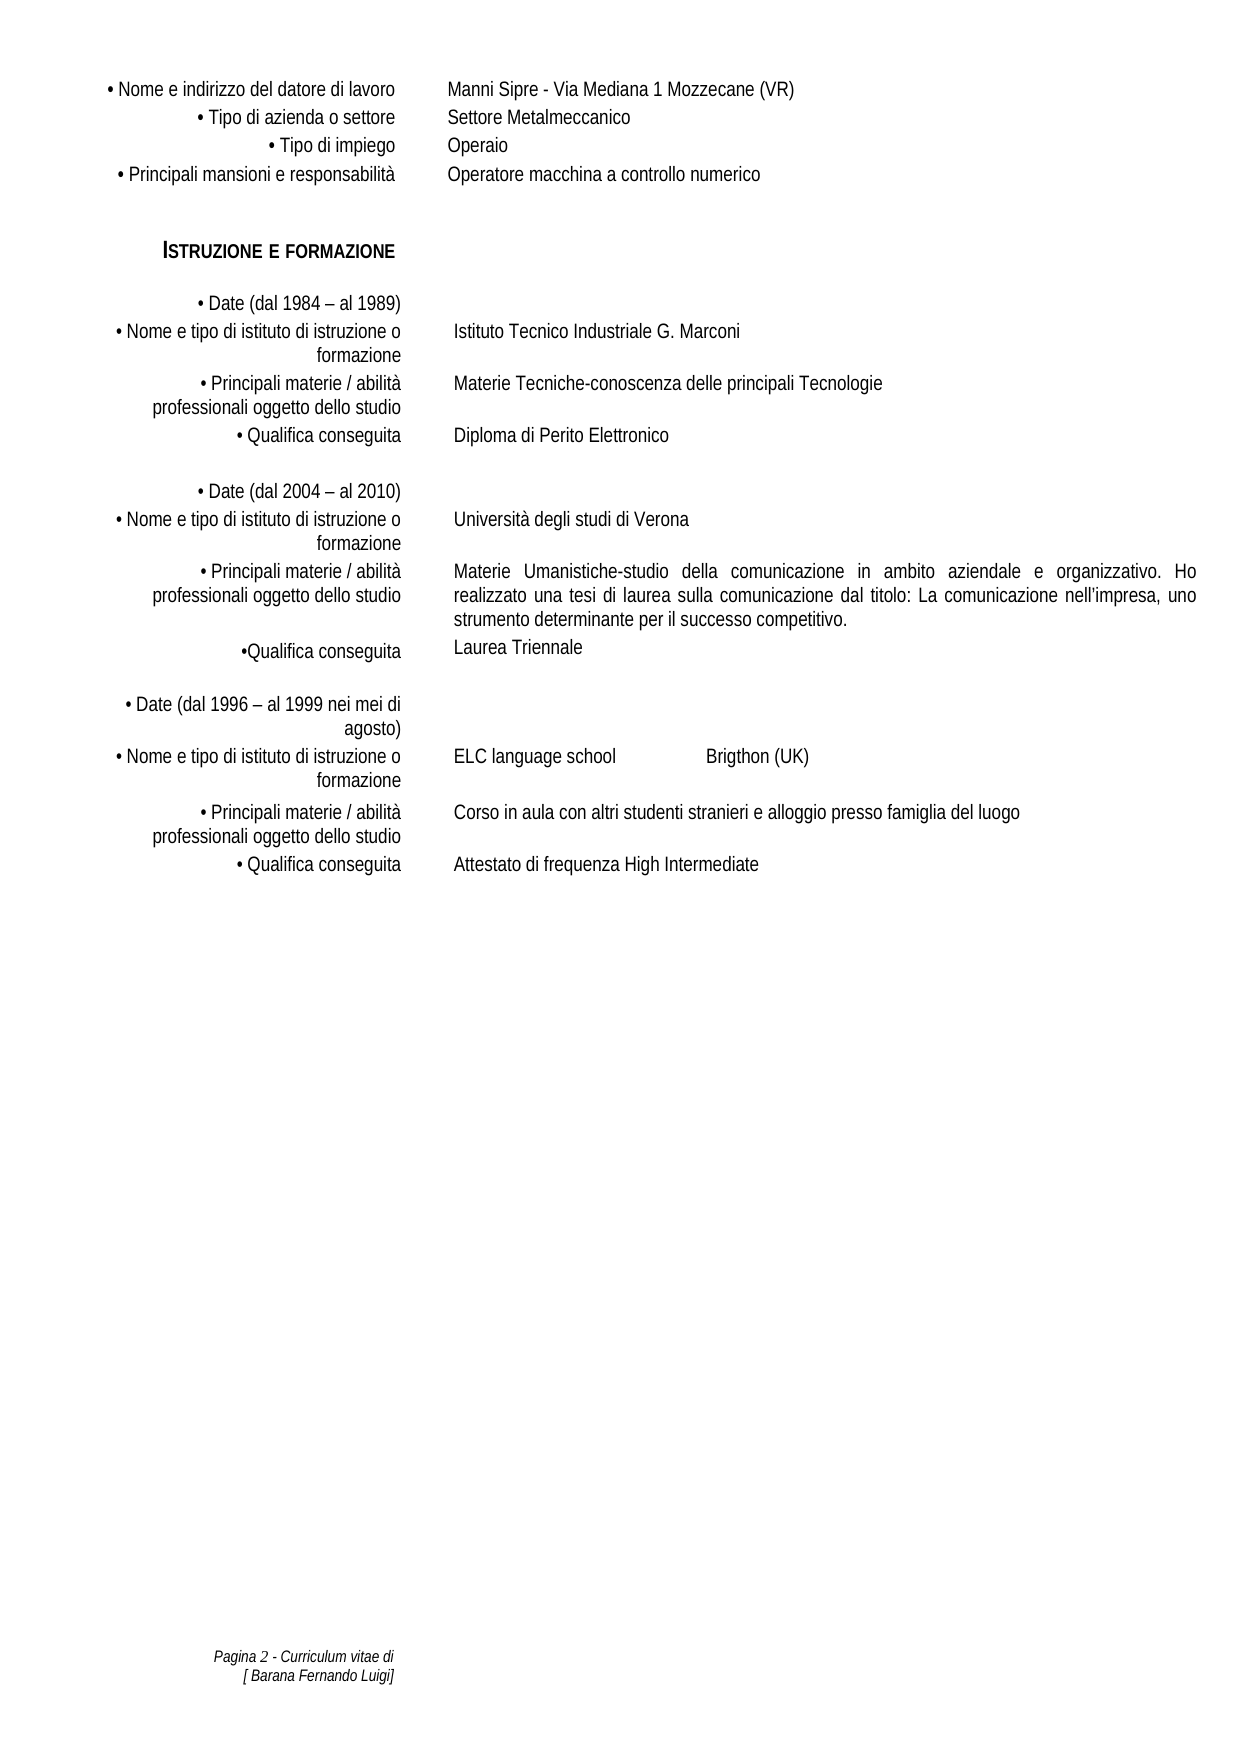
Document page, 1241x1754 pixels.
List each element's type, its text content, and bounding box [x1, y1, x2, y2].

table_cell [412, 689, 442, 741]
table_cell [412, 505, 442, 557]
table_cell • Principali materie / abilità professionali oggetto dello studio [89, 798, 412, 850]
table_cell [412, 369, 442, 421]
table_cell [412, 557, 442, 689]
table_cell [412, 421, 442, 477]
table_cell • Date (dal 1996 – al 1999 nei mei di agosto) [89, 689, 412, 741]
table_cell • Principali mansioni e responsabilità [89, 159, 406, 187]
table_cell [406, 103, 436, 131]
table_header [412, 288, 442, 316]
table_cell • Date (dal 2004 – al 2010) [89, 477, 412, 505]
table_header • Date (dal 1984 – al 1989) [89, 288, 412, 316]
table_cell [412, 741, 442, 798]
table_cell Settore Metalmeccanico [436, 103, 1189, 131]
table_cell [406, 159, 436, 187]
table_cell [412, 316, 442, 368]
table_header Istruzione e formazione [89, 235, 406, 264]
table_cell • Nome e tipo di istituto di istruzione o formazione [89, 741, 412, 798]
table_cell • Tipo di azienda o settore [89, 103, 406, 131]
table_cell • Qualifica conseguita [89, 421, 412, 477]
table_cell • Nome e indirizzo del datore di lavoro [89, 75, 406, 103]
table_cell Manni Sipre - Via Mediana 1 Mozzecane (VR) [436, 75, 1189, 103]
table_cell [412, 477, 442, 505]
table_cell • Qualifica conseguita [89, 850, 412, 906]
table_cell • Principali materie / abilità professionali oggetto dello studio [89, 369, 412, 421]
table_cell Materie Tecniche-conoscenza delle principali Tecnologie [443, 369, 1209, 421]
table_cell [412, 850, 442, 906]
table_cell Attestato di frequenza High Intermediate [443, 850, 1209, 906]
table_cell Istituto Tecnico Industriale G. Marconi [443, 316, 1209, 368]
table_cell [443, 477, 1209, 505]
table_cell • Nome e tipo di istituto di istruzione o formazione [89, 505, 412, 557]
table_cell [406, 131, 436, 159]
table_cell Operatore macchina a controllo numerico [436, 159, 1189, 187]
table_cell [443, 689, 1209, 741]
table_cell [412, 798, 442, 850]
table_cell • Principali materie / abilità professionali oggetto dello studio •Qualifica conseguita [89, 557, 412, 689]
table_header [443, 288, 1209, 316]
table_cell • Nome e tipo di istituto di istruzione o formazione [89, 316, 412, 368]
table_cell • Tipo di impiego [89, 131, 406, 159]
table_cell [406, 75, 436, 103]
table_cell ELC language school Brigthon (UK) [443, 741, 1209, 798]
table_cell Corso in aula con altri studenti stranieri e alloggio presso famiglia del luogo [443, 798, 1209, 850]
table_cell Università degli studi di Verona [443, 505, 1209, 557]
table_cell Operaio [436, 131, 1189, 159]
table_cell Diploma di Perito Elettronico [443, 421, 1209, 477]
table_cell Materie Umanistiche-studio della comunicazione in ambito aziendale e organizzativo. Ho realizzato una tesi di laurea sulla comunicazione dal titolo: La comunicazione nell’impresa, uno strumento determinante per il successo competitivo. Laurea Triennale [443, 557, 1209, 689]
